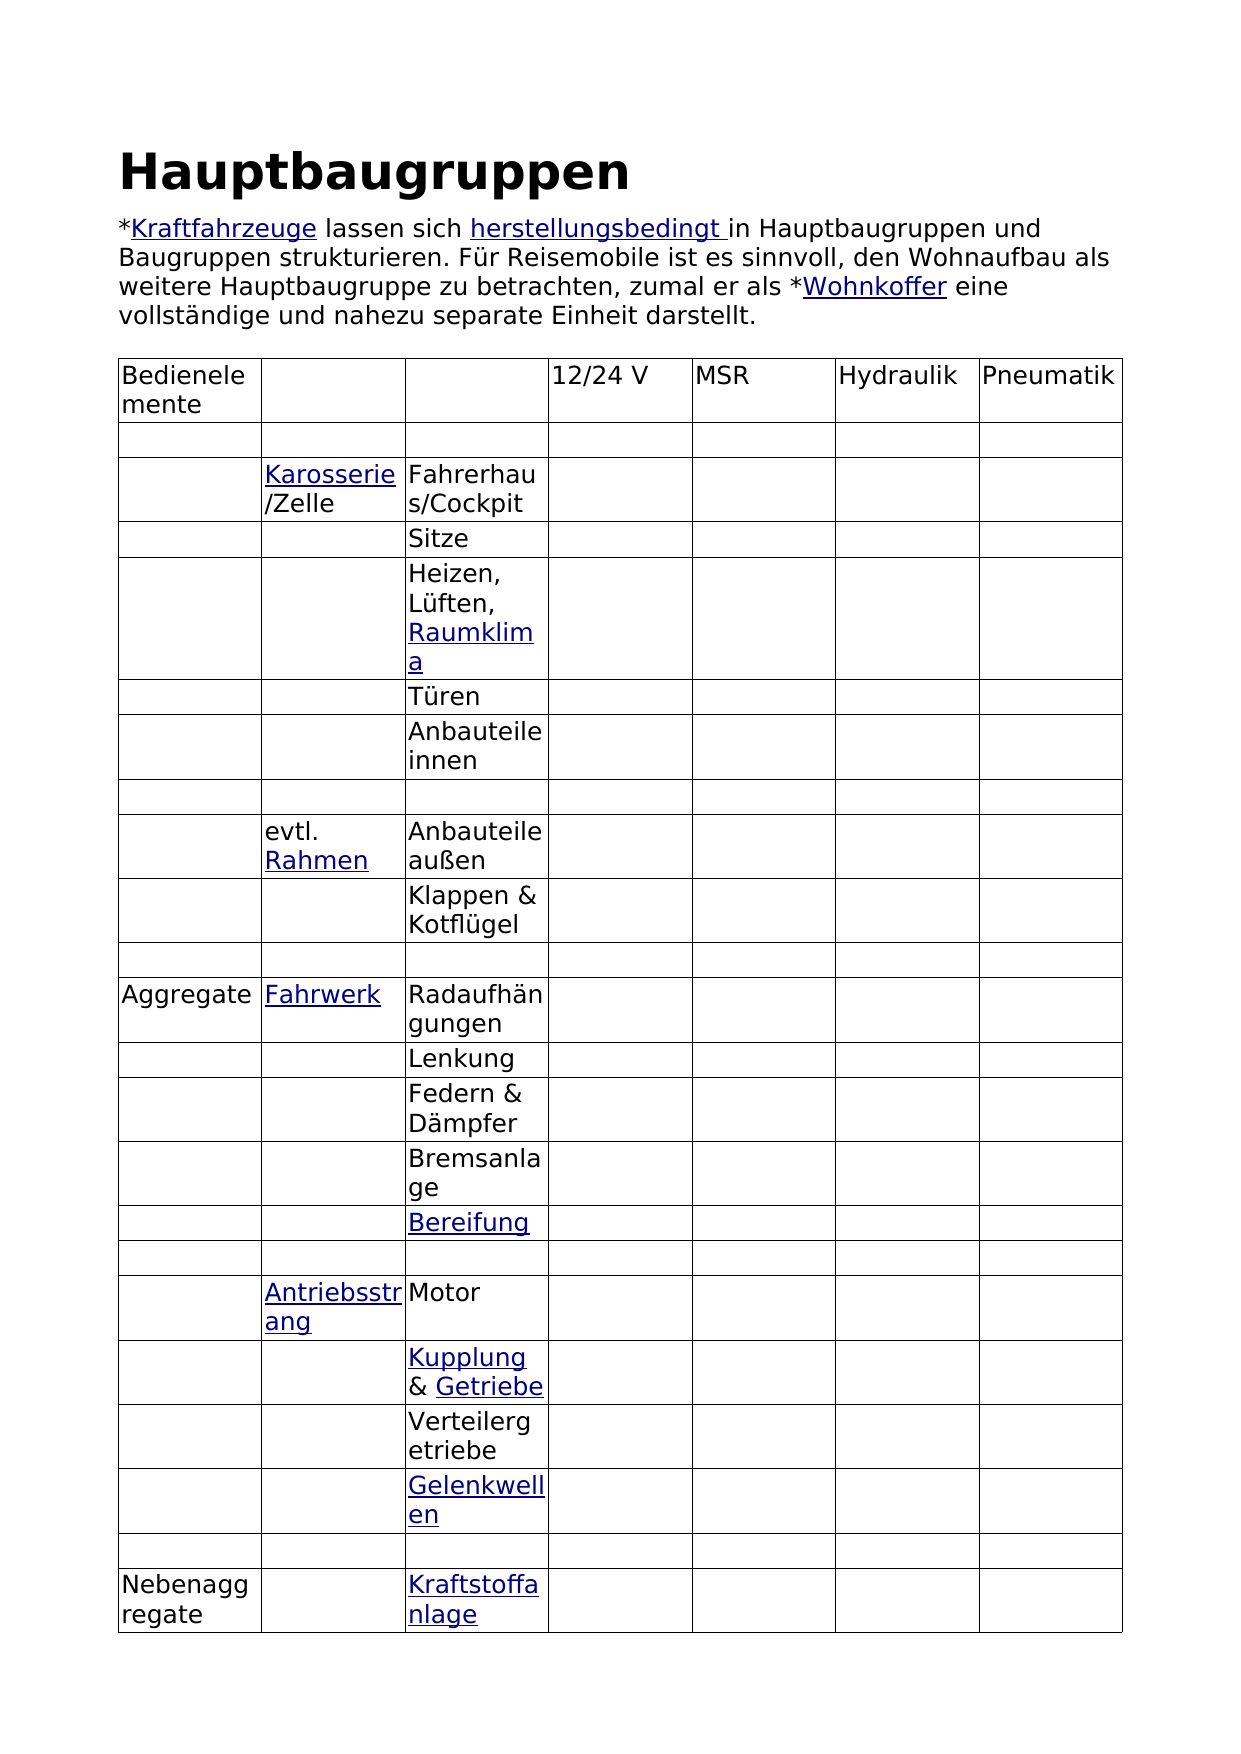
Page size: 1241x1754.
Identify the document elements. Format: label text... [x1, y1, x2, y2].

table_cell [693, 1142, 835, 1205]
table_cell [549, 1142, 692, 1205]
table_cell [980, 680, 1122, 714]
table_cell [119, 1276, 261, 1340]
table_cell Heizen, Lüften, Raumklima [406, 558, 548, 679]
table_cell [406, 1534, 548, 1568]
table_cell [693, 978, 835, 1042]
table_cell [262, 1206, 405, 1240]
table_cell Verteilergetriebe [406, 1405, 548, 1468]
table_cell [836, 715, 979, 778]
table_cell [262, 423, 405, 457]
table_cell [262, 780, 405, 814]
table_cell [262, 680, 405, 714]
table_cell [836, 1534, 979, 1568]
table_cell [119, 815, 261, 878]
table_cell [693, 1043, 835, 1077]
table_cell [836, 1241, 979, 1275]
table_cell [693, 1569, 835, 1632]
table_cell [262, 1043, 405, 1077]
table_cell [549, 780, 692, 814]
table_cell [119, 522, 261, 557]
table_cell [549, 1078, 692, 1141]
table_cell [693, 1341, 835, 1404]
table_cell [980, 1469, 1122, 1532]
table_cell [693, 715, 835, 778]
table_cell Anbauteile innen [406, 715, 548, 778]
table_cell [262, 1569, 405, 1632]
table_cell [549, 978, 692, 1042]
table_cell [262, 1142, 405, 1205]
table_cell [980, 522, 1122, 557]
table_cell [549, 943, 692, 977]
table_cell evtl. Rahmen [262, 815, 405, 878]
table_cell Radaufhängungen [406, 978, 548, 1042]
table_cell [549, 1276, 692, 1340]
table_header Pneumatik [980, 359, 1122, 422]
table_cell [693, 1469, 835, 1532]
table_cell [980, 978, 1122, 1042]
table_cell [262, 715, 405, 778]
table_cell [980, 1043, 1122, 1077]
table_cell Karosserie/Zelle [262, 458, 405, 521]
table_cell [693, 1405, 835, 1468]
table_cell Lenkung [406, 1043, 548, 1077]
table_cell [836, 423, 979, 457]
table_cell [836, 522, 979, 557]
table_cell [836, 558, 979, 679]
table_cell [980, 1405, 1122, 1468]
table_cell [980, 458, 1122, 521]
table_cell [119, 1241, 261, 1275]
table_cell [262, 943, 405, 977]
table_cell Bereifung [406, 1206, 548, 1240]
table_cell [693, 423, 835, 457]
table_cell [406, 1241, 548, 1275]
table_cell [836, 815, 979, 878]
table_cell Motor [406, 1276, 548, 1340]
table_cell [980, 1341, 1122, 1404]
table_cell [693, 943, 835, 977]
table_header [262, 359, 405, 422]
table_cell [980, 1241, 1122, 1275]
table_header MSR [693, 359, 835, 422]
table_cell [119, 1405, 261, 1468]
table_cell [549, 715, 692, 778]
subtitle Hauptbaugruppen [118, 143, 1122, 201]
table_cell [119, 1341, 261, 1404]
table_cell [836, 1206, 979, 1240]
table_cell [549, 815, 692, 878]
table_cell [549, 1569, 692, 1632]
table_cell [980, 1206, 1122, 1240]
table_cell [693, 458, 835, 521]
table_cell [836, 1341, 979, 1404]
table_cell [836, 780, 979, 814]
table_cell [693, 1276, 835, 1340]
table_cell [980, 558, 1122, 679]
table_cell [980, 423, 1122, 457]
table_cell [980, 1276, 1122, 1340]
table_cell [549, 522, 692, 557]
table_cell [262, 558, 405, 679]
table_cell [693, 879, 835, 942]
table_cell [836, 1276, 979, 1340]
table_cell [549, 558, 692, 679]
table_cell Antriebsstrang [262, 1276, 405, 1340]
table_cell [693, 1241, 835, 1275]
table_cell [980, 1569, 1122, 1632]
table_cell [119, 1078, 261, 1141]
table_cell [980, 815, 1122, 878]
table_cell Kraftstoffanlage [406, 1569, 548, 1632]
table_cell [693, 1078, 835, 1141]
table_cell [549, 1341, 692, 1404]
table_cell [693, 680, 835, 714]
table_cell Anbauteile außen [406, 815, 548, 878]
table_cell [980, 1078, 1122, 1141]
table_cell [693, 522, 835, 557]
table_cell [549, 1206, 692, 1240]
table_header 12/24 V [549, 359, 692, 422]
table_cell [980, 780, 1122, 814]
table_cell Klappen & Kotflügel [406, 879, 548, 942]
table_cell [693, 1206, 835, 1240]
table_cell [119, 879, 261, 942]
table_cell [119, 1206, 261, 1240]
table_header Bedienelemente [119, 359, 261, 422]
table_cell [836, 458, 979, 521]
table_cell [549, 1534, 692, 1568]
table_cell [549, 680, 692, 714]
table_header [406, 359, 548, 422]
table_cell [980, 1142, 1122, 1205]
table_cell [262, 879, 405, 942]
table_cell [693, 815, 835, 878]
table_cell [119, 1469, 261, 1532]
table_cell [549, 458, 692, 521]
table_cell [119, 715, 261, 778]
table_cell [549, 1469, 692, 1532]
table_cell [262, 1241, 405, 1275]
table_cell Federn & Dämpfer [406, 1078, 548, 1141]
table_cell [836, 1078, 979, 1141]
table_cell [262, 1405, 405, 1468]
table_cell Bremsanlage [406, 1142, 548, 1205]
table_cell Kupplung & Getriebe [406, 1341, 548, 1404]
table_header Hydraulik [836, 359, 979, 422]
table_cell [549, 1405, 692, 1468]
table_cell [119, 1043, 261, 1077]
table_cell [836, 1142, 979, 1205]
table_cell Aggregate [119, 978, 261, 1042]
table_cell [980, 879, 1122, 942]
table_cell Fahrerhaus/Cockpit [406, 458, 548, 521]
table_cell [119, 1534, 261, 1568]
table_cell [262, 1469, 405, 1532]
table_cell [693, 558, 835, 679]
table_cell [836, 1469, 979, 1532]
table_cell [549, 879, 692, 942]
table_cell [836, 978, 979, 1042]
table_cell [262, 1341, 405, 1404]
table_cell [119, 943, 261, 977]
table_cell [980, 715, 1122, 778]
table_cell [980, 943, 1122, 977]
table_cell [406, 943, 548, 977]
table_cell [119, 780, 261, 814]
table_cell [119, 680, 261, 714]
table_cell Sitze [406, 522, 548, 557]
table_cell Türen [406, 680, 548, 714]
table_cell [836, 680, 979, 714]
table_cell [836, 1569, 979, 1632]
table_cell [119, 1142, 261, 1205]
table_cell [693, 780, 835, 814]
table_cell [262, 1078, 405, 1141]
table_cell [836, 879, 979, 942]
table_cell [980, 1534, 1122, 1568]
table_cell [406, 780, 548, 814]
table_cell [836, 943, 979, 977]
table_cell [119, 423, 261, 457]
table_cell [262, 522, 405, 557]
table_cell [549, 423, 692, 457]
table_cell [262, 1534, 405, 1568]
table_cell [119, 558, 261, 679]
table_cell [406, 423, 548, 457]
table_cell Fahrwerk [262, 978, 405, 1042]
table_cell [836, 1043, 979, 1077]
table_cell Gelenkwellen [406, 1469, 548, 1532]
table_cell Nebenaggregate [119, 1569, 261, 1632]
table_cell [836, 1405, 979, 1468]
table_cell [119, 458, 261, 521]
text *Kraftfahrzeuge lassen sich herstellungsbedingt in Hauptbaugruppen und Baugruppen strukturieren. Für Reisemobile ist es sinnvoll, den Wohnaufbau als weitere Hauptbaugruppe zu betrachten, zumal er als *Wohnkoffer eine vollständige und nahezu separate Einheit darstellt. [118, 214, 1122, 331]
table_cell [549, 1241, 692, 1275]
table_cell [693, 1534, 835, 1568]
table_cell [549, 1043, 692, 1077]
